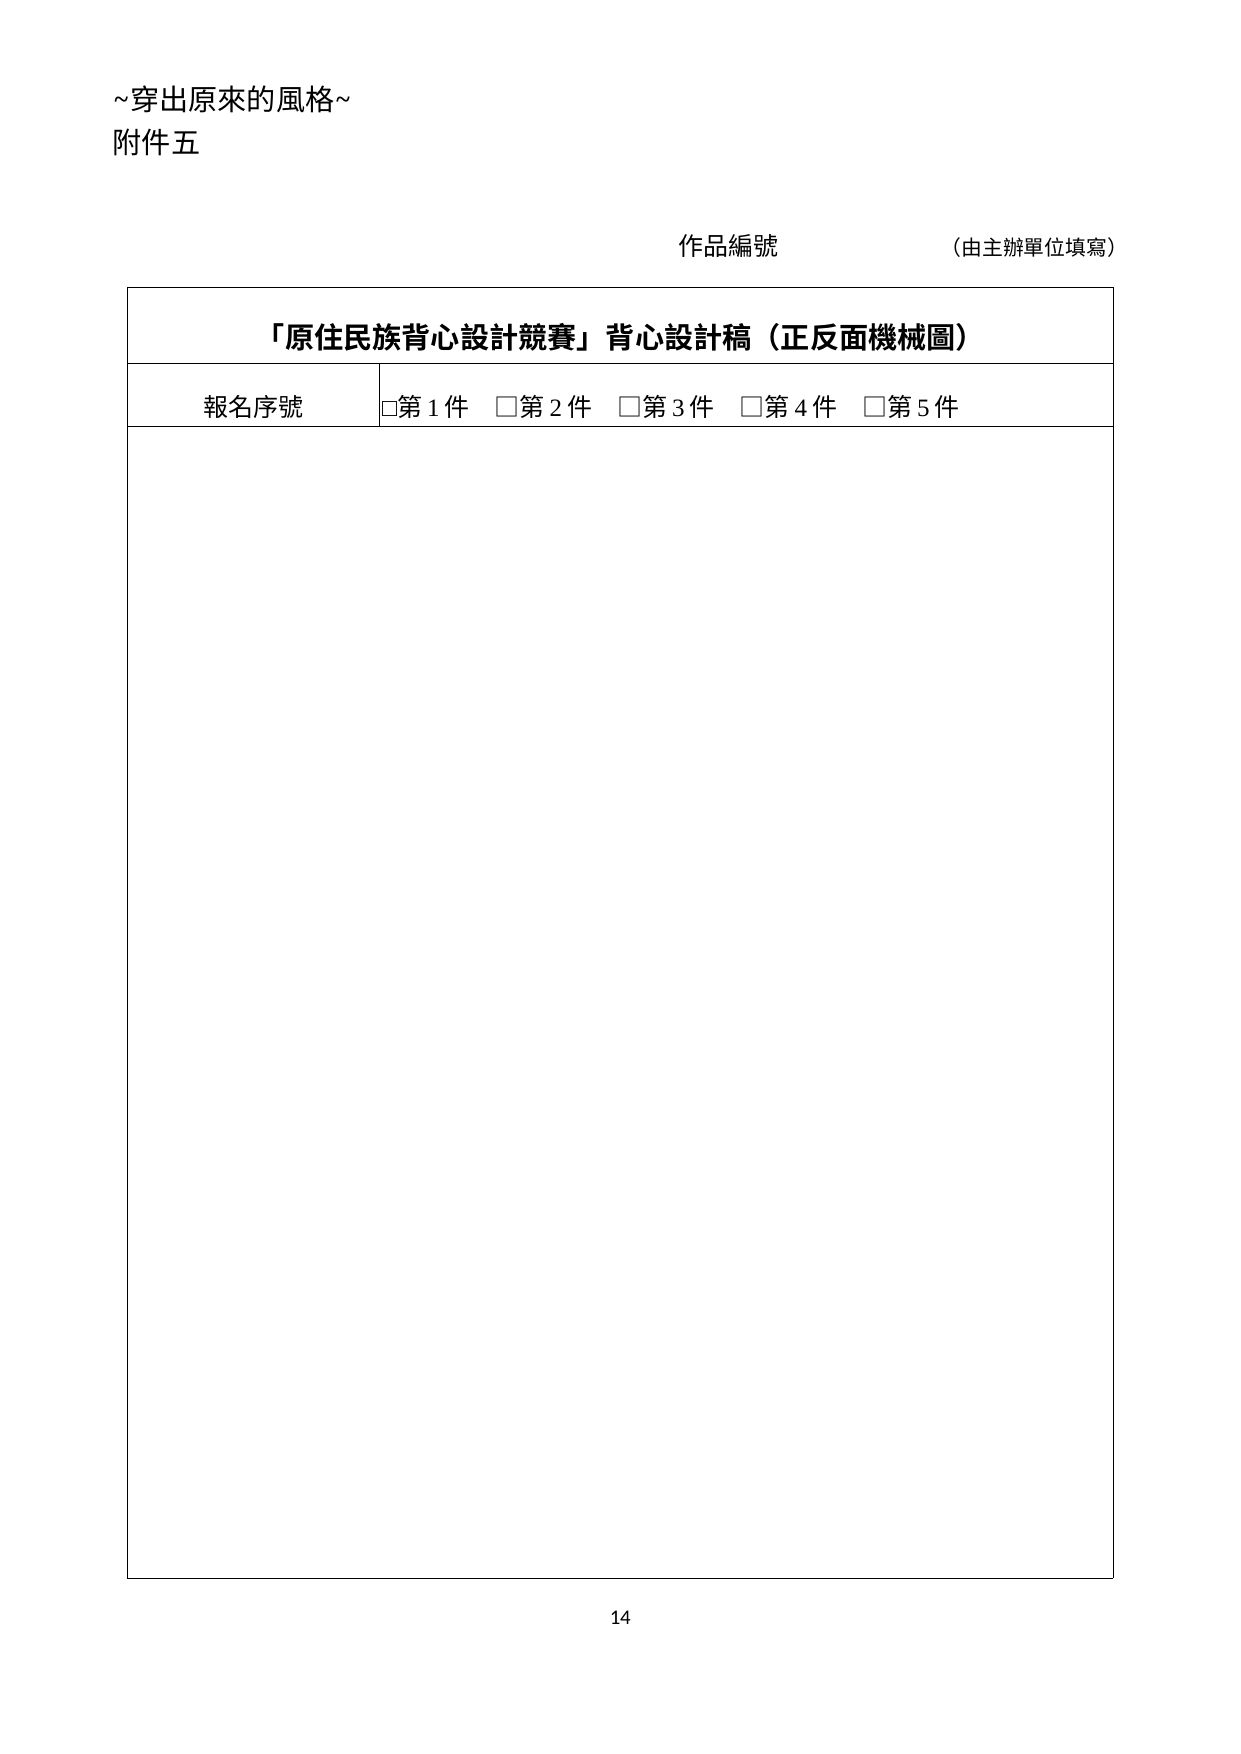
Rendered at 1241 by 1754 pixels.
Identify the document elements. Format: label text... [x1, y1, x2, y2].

table_cell [128, 427, 1113, 1578]
table_cell 報名序號 [128, 364, 379, 426]
text 作品編號 （由主辦單位填寫） [112, 226, 1128, 263]
table_cell □第1件 □第2件 □第3件 □第4件 □第5件 [380, 364, 1113, 426]
table_header 「原住民族背心設計競賽」背心設計稿（正反面機械圖） [128, 288, 1113, 363]
